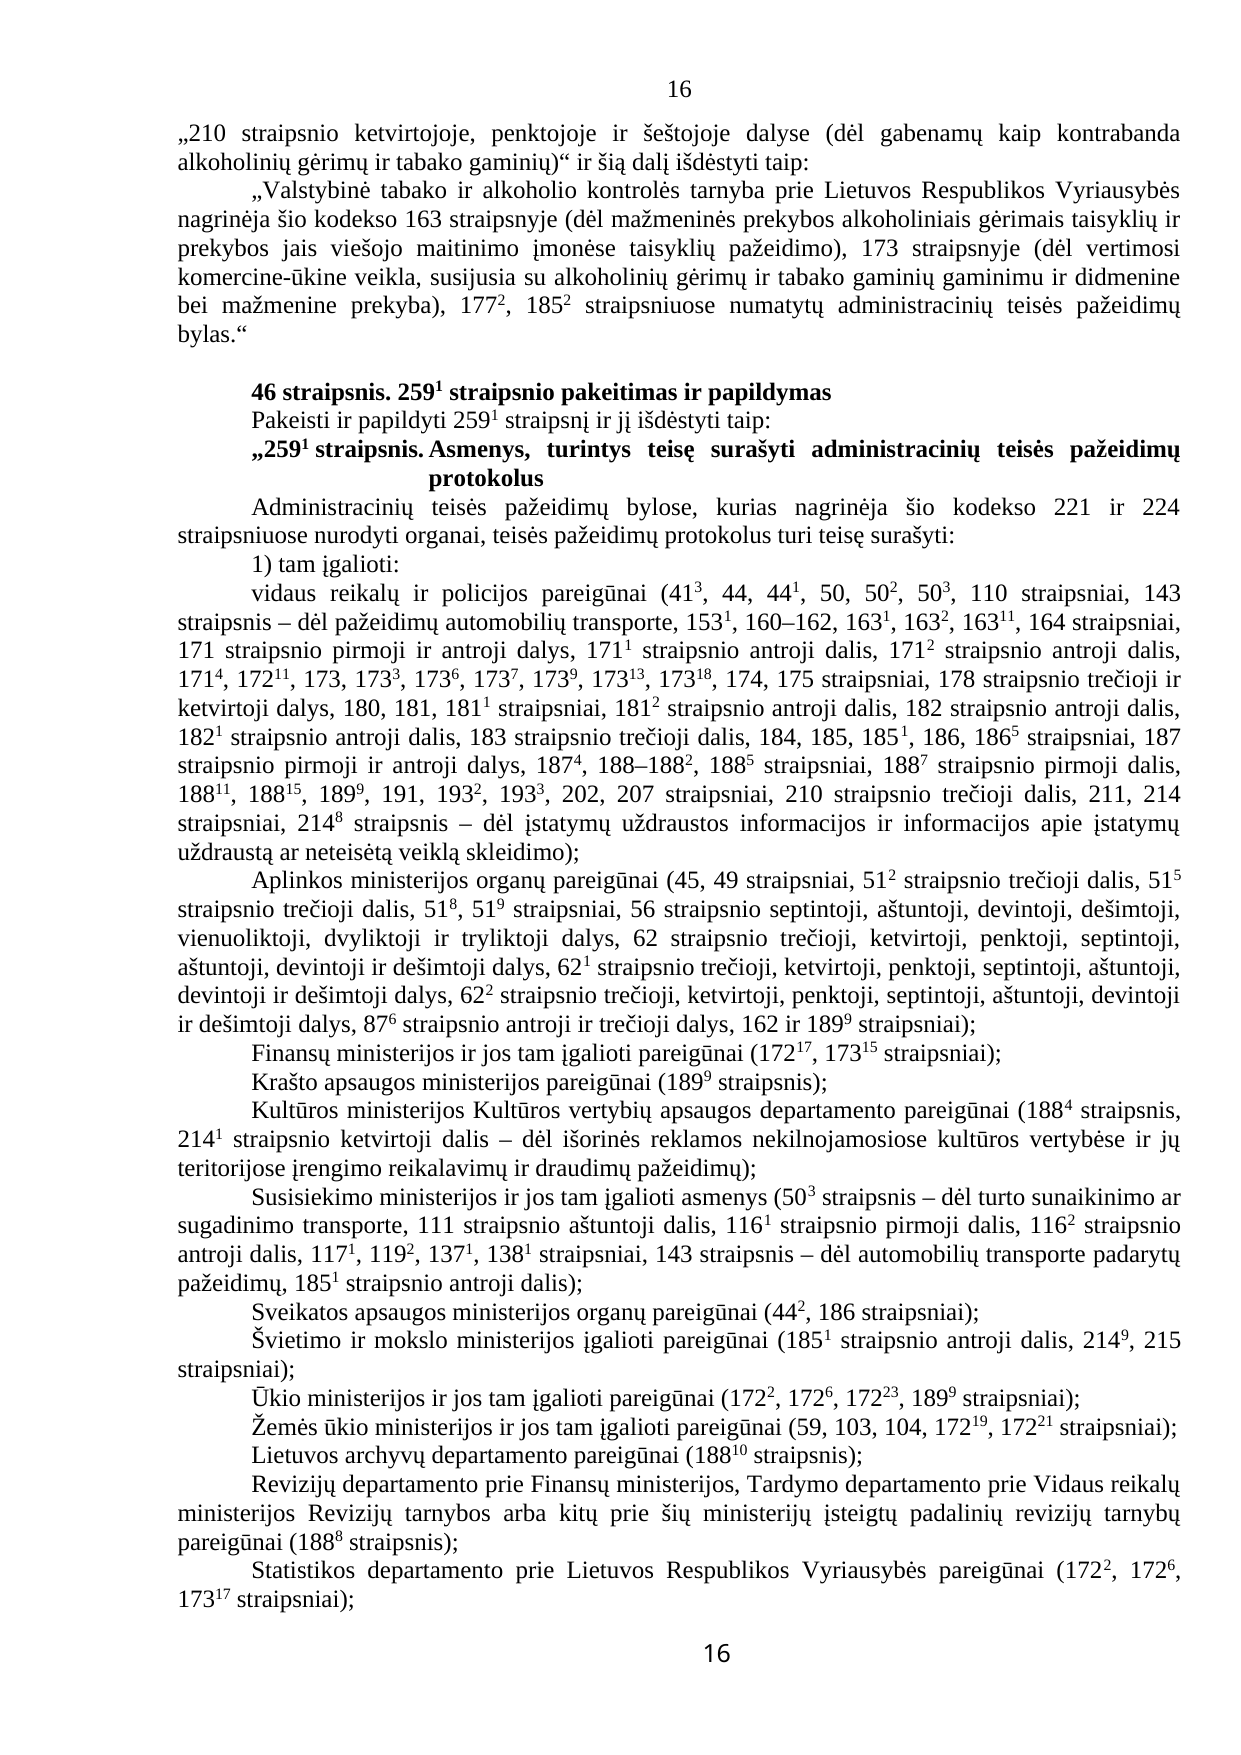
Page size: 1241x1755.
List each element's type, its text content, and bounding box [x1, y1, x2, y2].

text Pakeisti ir papildyti 2591 straipsnį ir jį išdėstyti taip: [177, 406, 1181, 434]
text „2591 straipsnis. Asmenys, turintys teisę surašyti administracinių teisės pažeidimų protokolus [251, 434, 1181, 492]
text „Valstybinė tabako ir alkoholio kontrolės tarnyba prie Lietuvos Respublikos Vyriausybės nagrinėja šio kodekso 163 straipsnyje (dėl mažmeninės prekybos alkoholiniais gėrimais taisyklių ir prekybos jais viešojo maitinimo įmonėse taisyklių pažeidimo), 173 straipsnyje (dėl vertimosi komercine-ūkine veikla, susijusia su alkoholinių gėrimų ir tabako gaminių gaminimu ir didmenine bei mažmenine prekyba), 1772, 1852 straipsniuose numatytų administracinių teisės pažeidimų bylas.“ [177, 176, 1181, 348]
text Sveikatos apsaugos ministerijos organų pareigūnai (442, 186 straipsniai); [177, 1297, 1181, 1326]
text Lietuvos archyvų departamento pareigūnai (18810 straipsnis); [177, 1441, 1181, 1469]
text Švietimo ir mokslo ministerijos įgalioti pareigūnai (1851 straipsnio antroji dalis, 2149, 215 straipsniai); [177, 1326, 1181, 1383]
text Finansų ministerijos ir jos tam įgalioti pareigūnai (17217, 17315 straipsniai); [177, 1038, 1181, 1067]
text Susisiekimo ministerijos ir jos tam įgalioti asmenys (503 straipsnis – dėl turto sunaikinimo ar sugadinimo transporte, 111 straipsnio aštuntoji dalis, 1161 straipsnio pirmoji dalis, 1162 straipsnio antroji dalis, 1171, 1192, 1371, 1381 straipsniai, 143 straipsnis – dėl automobilių transporte padarytų pažeidimų, 1851 straipsnio antroji dalis); [177, 1182, 1181, 1297]
text Revizijų departamento prie Finansų ministerijos, Tardymo departamento prie Vidaus reikalų ministerijos Revizijų tarnybos arba kitų prie šių ministerijų įsteigtų padalinių revizijų tarnybų pareigūnai (1888 straipsnis); [177, 1469, 1181, 1556]
text Kultūros ministerijos Kultūros vertybių apsaugos departamento pareigūnai (1884 straipsnis, 2141 straipsnio ketvirtoji dalis – dėl išorinės reklamos nekilnojamosiose kultūros vertybėse ir jų teritorijose įrengimo reikalavimų ir draudimų pažeidimų); [177, 1096, 1181, 1182]
text Statistikos departamento prie Lietuvos Respublikos Vyriausybės pareigūnai (1722, 1726, 17317 straipsniai); [177, 1556, 1181, 1613]
text „210 straipsnio ketvirtojoje, penktojoje ir šeštojoje dalyse (dėl gabenamų kaip kontrabanda alkoholinių gėrimų ir tabako gaminių)“ ir šią dalį išdėstyti taip: [177, 118, 1181, 176]
text Žemės ūkio ministerijos ir jos tam įgalioti pareigūnai (59, 103, 104, 17219, 17221 straipsniai); [177, 1412, 1181, 1441]
text Administracinių teisės pažeidimų bylose, kurias nagrinėja šio kodekso 221 ir 224 straipsniuose nurodyti organai, teisės pažeidimų protokolus turi teisę surašyti: [177, 492, 1181, 549]
text 46 straipsnis. 2591 straipsnio pakeitimas ir papildymas [177, 377, 1181, 406]
text Ūkio ministerijos ir jos tam įgalioti pareigūnai (1722, 1726, 17223, 1899 straipsniai); [177, 1383, 1181, 1412]
text Aplinkos ministerijos organų pareigūnai (45, 49 straipsniai, 512 straipsnio trečioji dalis, 515 straipsnio trečioji dalis, 518, 519 straipsniai, 56 straipsnio septintoji, aštuntoji, devintoji, dešimtoji, vienuoliktoji, dvyliktoji ir tryliktoji dalys, 62 straipsnio trečioji, ketvirtoji, penktoji, septintoji, aštuntoji, devintoji ir dešimtoji dalys, 621 straipsnio trečioji, ketvirtoji, penktoji, septintoji, aštuntoji, devintoji ir dešimtoji dalys, 622 straipsnio trečioji, ketvirtoji, penktoji, septintoji, aštuntoji, devintoji ir dešimtoji dalys, 876 straipsnio antroji ir trečioji dalys, 162 ir 1899 straipsniai); [177, 866, 1181, 1038]
text Krašto apsaugos ministerijos pareigūnai (1899 straipsnis); [177, 1067, 1181, 1096]
text 1) tam įgalioti: [177, 549, 1181, 578]
text vidaus reikalų ir policijos pareigūnai (413, 44, 441, 50, 502, 503, 110 straipsniai, 143 straipsnis – dėl pažeidimų automobilių transporte, 1531, 160–162, 1631, 1632, 16311, 164 straipsniai, 171 straipsnio pirmoji ir antroji dalys, 1711 straipsnio antroji dalis, 1712 straipsnio antroji dalis, 1714, 17211, 173, 1733, 1736, 1737, 1739, 17313, 17318, 174, 175 straipsniai, 178 straipsnio trečioji ir ketvirtoji dalys, 180, 181, 1811 straipsniai, 1812 straipsnio antroji dalis, 182 straipsnio antroji dalis, 1821 straipsnio antroji dalis, 183 straipsnio trečioji dalis, 184, 185, 1851, 186, 1865 straipsniai, 187 straipsnio pirmoji ir antroji dalys, 1874, 188–1882, 1885 straipsniai, 1887 straipsnio pirmoji dalis, 18811, 18815, 1899, 191, 1932, 1933, 202, 207 straipsniai, 210 straipsnio trečioji dalis, 211, 214 straipsniai, 2148 straipsnis – dėl įstatymų uždraustos informacijos ir informacijos apie įstatymų uždraustą ar neteisėtą veiklą skleidimo); [177, 578, 1181, 866]
